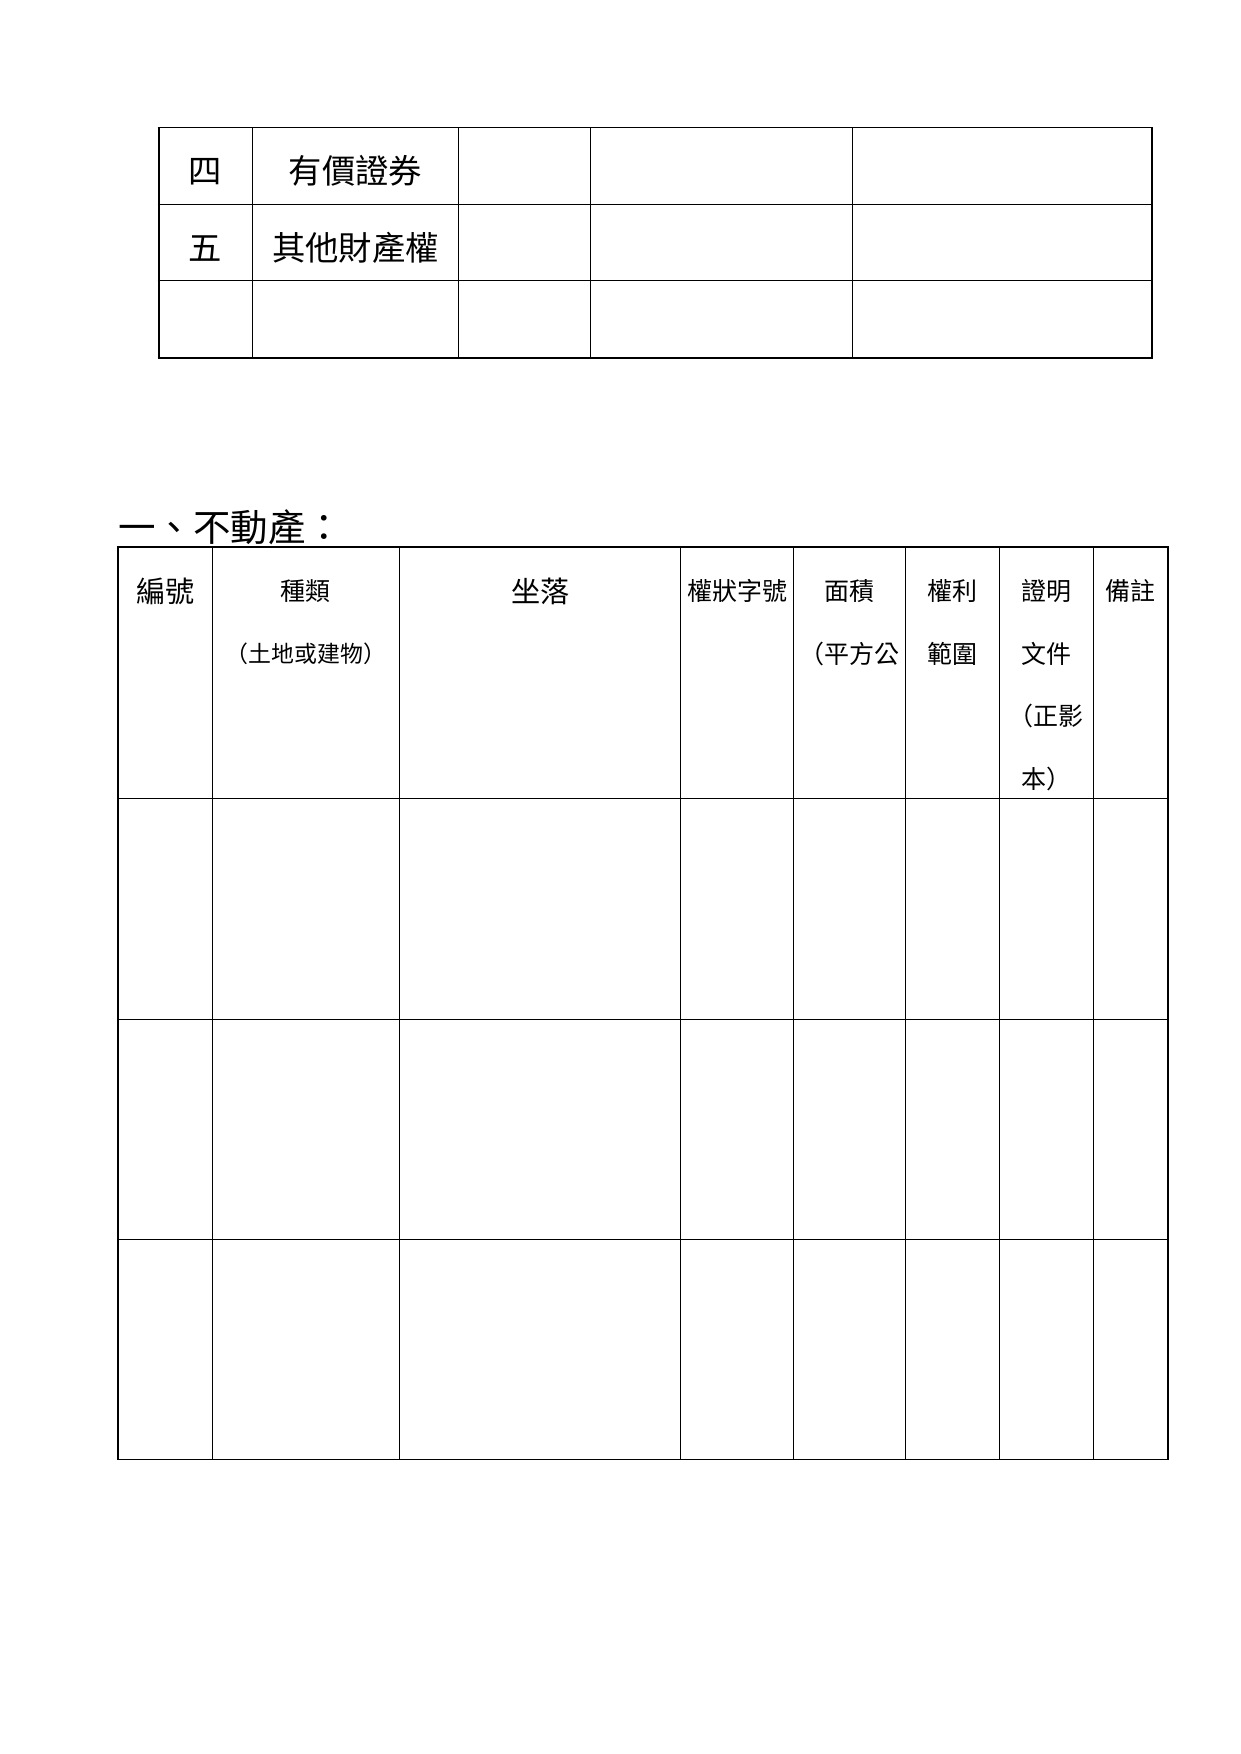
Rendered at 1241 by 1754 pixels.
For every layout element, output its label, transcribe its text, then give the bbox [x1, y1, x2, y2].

table_cell [400, 799, 680, 1019]
table_cell [681, 799, 793, 1019]
table_header 種類 （土地或建物） [213, 548, 399, 798]
table_header 編號 [119, 548, 212, 798]
table_cell [1000, 799, 1093, 1019]
table_cell [459, 281, 590, 357]
table_cell [119, 1020, 212, 1239]
table_cell [1000, 1240, 1093, 1459]
table_cell 有價證券 [253, 128, 458, 203]
table_cell [119, 1240, 212, 1459]
table_cell [253, 281, 458, 357]
table_cell 五 [160, 205, 252, 280]
table_cell [906, 799, 999, 1019]
table_cell [459, 205, 590, 280]
table_cell [213, 1240, 399, 1459]
table_cell [160, 281, 252, 357]
table_cell 其他財產權 [253, 205, 458, 280]
table_cell [1000, 1020, 1093, 1239]
table_cell [119, 799, 212, 1019]
table_cell [591, 205, 852, 280]
table_cell [459, 128, 590, 203]
table_cell [1094, 1240, 1167, 1459]
table_header 權狀字號 [681, 548, 793, 798]
table_cell [681, 1020, 793, 1239]
table_cell [591, 128, 852, 203]
table_cell [853, 281, 1151, 357]
table_cell [906, 1020, 999, 1239]
table_cell [853, 128, 1151, 203]
table_header 面積 （平方公尺） [794, 548, 905, 798]
table_cell [853, 205, 1151, 280]
table_cell [591, 281, 852, 357]
table_header 備註 [1094, 548, 1167, 798]
table_cell 四 [160, 128, 252, 203]
table_cell [400, 1020, 680, 1239]
table_cell [794, 1240, 905, 1459]
table_header 坐落 [400, 548, 680, 798]
table_header 證明 文件 （正影 本） [1000, 548, 1093, 798]
table_cell [794, 1020, 905, 1239]
table_cell [1094, 1020, 1167, 1239]
table_cell [681, 1240, 793, 1459]
text 一、不動產： [118, 484, 1122, 546]
table_cell [213, 1020, 399, 1239]
table_cell [400, 1240, 680, 1459]
table_cell [906, 1240, 999, 1459]
table_cell [1094, 799, 1167, 1019]
table_cell [794, 799, 905, 1019]
table_header 權利 範圍（持分） [906, 548, 999, 798]
table_cell [213, 799, 399, 1019]
